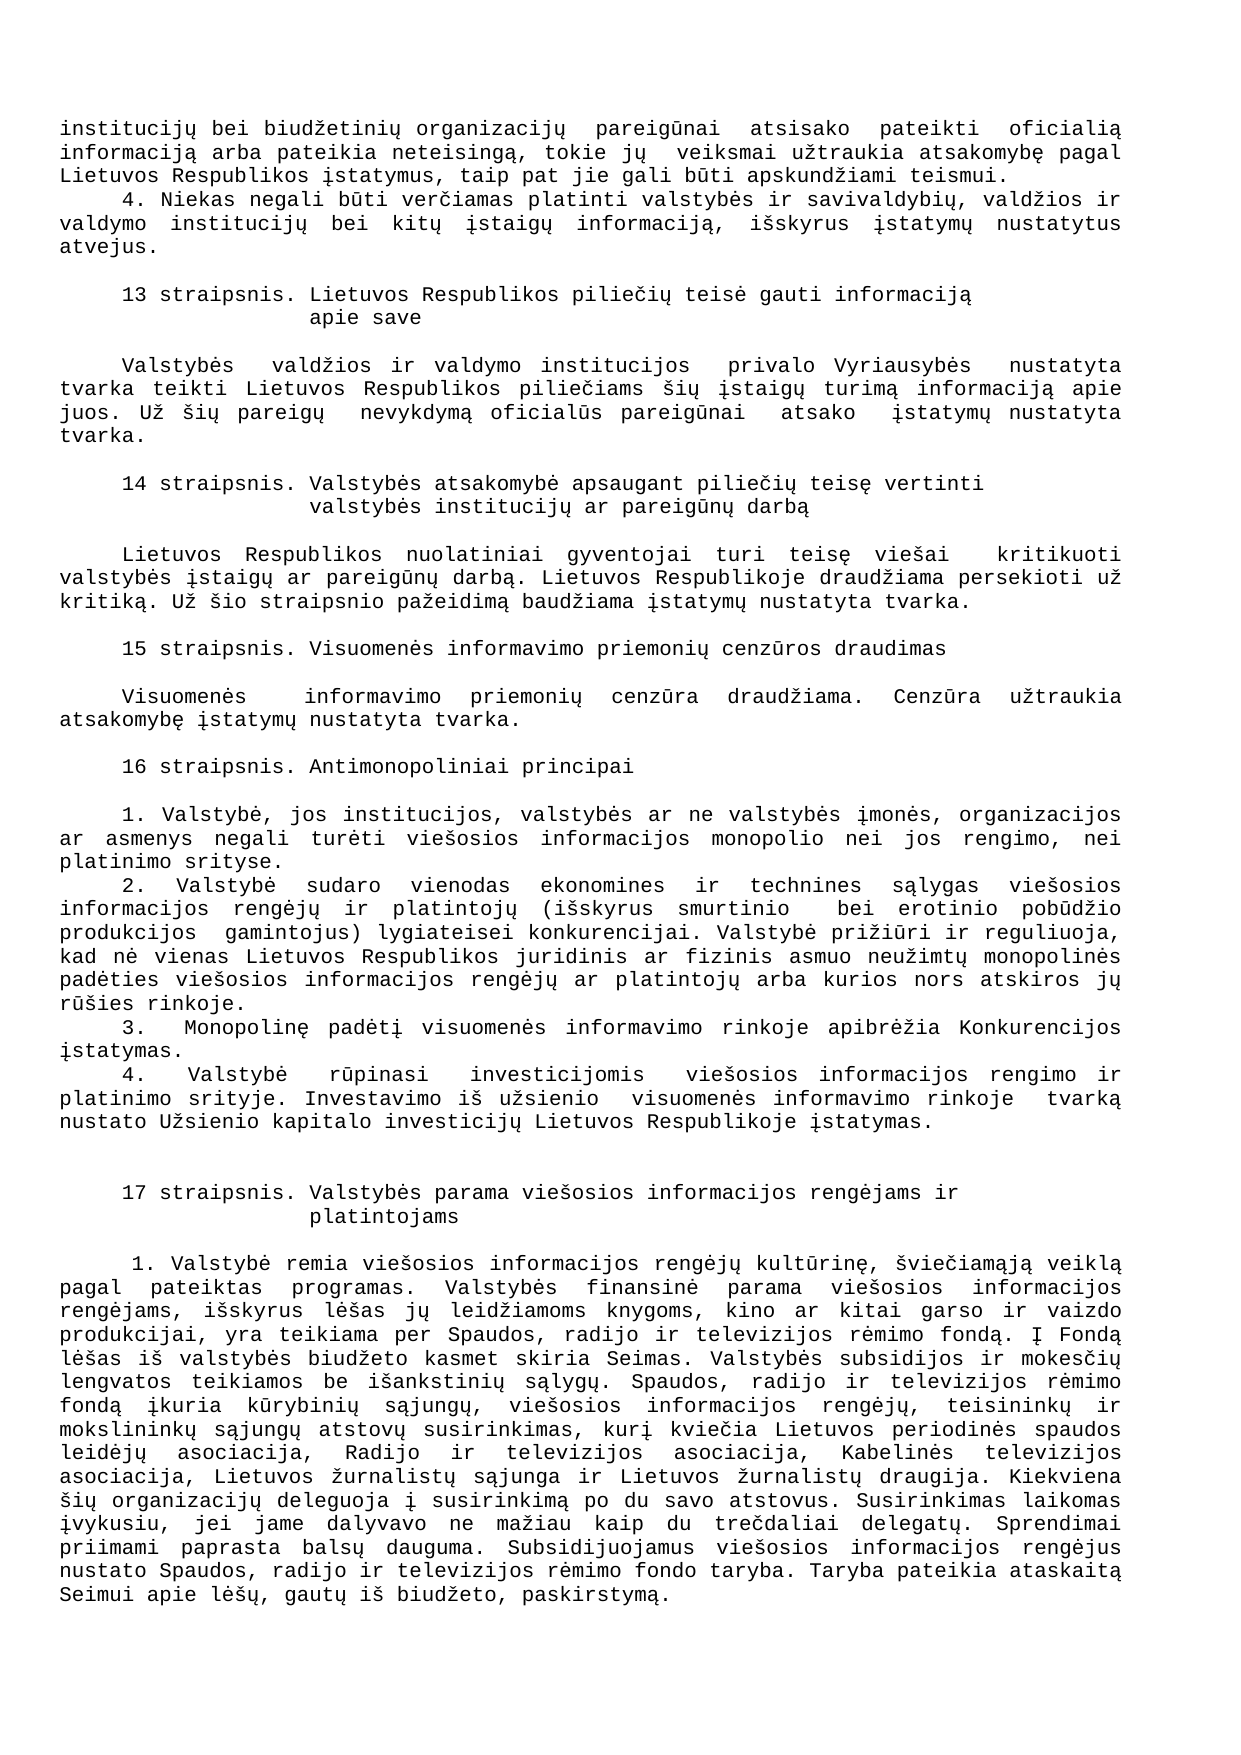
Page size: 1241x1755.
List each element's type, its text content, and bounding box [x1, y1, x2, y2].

text 16 straipsnis. Antimonopoliniai principai [59, 757, 1122, 780]
text apie save [59, 307, 1122, 331]
text 4. Niekas negali būti verčiamas platinti valstybės ir savivaldybių, valdžios ir valdymo institucijų bei kitų įstaigų informaciją, išskyrus įstatymų nustatytus atvejus. [59, 189, 1122, 260]
text 3. Monopolinę padėtį visuomenės informavimo rinkoje apibrėžia Konkurencijos įstatymas. [59, 1017, 1122, 1064]
text 2. Valstybė sudaro vienodas ekonomines ir technines sąlygas viešosios informacijos rengėjų ir platintojų (išskyrus smurtinio bei erotinio pobūdžio produkcijos gamintojus) lygiateisei konkurencijai. Valstybė prižiūri ir reguliuoja, kad nė vienas Lietuvos Respublikos juridinis ar fizinis asmuo neužimtų monopolinės padėties viešosios informacijos rengėjų ar platintojų arba kurios nors atskiros jų rūšies rinkoje. [59, 875, 1122, 1017]
text institucijų bei biudžetinių organizacijų pareigūnai atsisako pateikti oficialią informaciją arba pateikia neteisingą, tokie jų veiksmai užtraukia atsakomybę pagal Lietuvos Respublikos įstatymus, taip pat jie gali būti apskundžiami teismui. [59, 118, 1122, 189]
text 14 straipsnis. Valstybės atsakomybė apsaugant piliečių teisę vertinti [59, 473, 1122, 496]
text Lietuvos Respublikos nuolatiniai gyventojai turi teisę viešai kritikuoti valstybės įstaigų ar pareigūnų darbą. Lietuvos Respublikoje draudžiama persekioti už kritiką. Už šio straipsnio pažeidimą baudžiama įstatymų nustatyta tvarka. [59, 544, 1122, 615]
text 15 straipsnis. Visuomenės informavimo priemonių cenzūros draudimas [59, 638, 1122, 662]
text platintojams [59, 1206, 1122, 1229]
text 13 straipsnis. Lietuvos Respublikos piliečių teisė gauti informaciją [59, 284, 1122, 307]
text 1. Valstybė, jos institucijos, valstybės ar ne valstybės įmonės, organizacijos ar asmenys negali turėti viešosios informacijos monopolio nei jos rengimo, nei platinimo srityse. [59, 804, 1122, 875]
text 1. Valstybė remia viešosios informacijos rengėjų kultūrinę, šviečiamąją veiklą pagal pateiktas programas. Valstybės finansinė parama viešosios informacijos rengėjams, išskyrus lėšas jų leidžiamoms knygoms, kino ar kitai garso ir vaizdo produkcijai, yra teikiama per Spaudos, radijo ir televizijos rėmimo fondą. Į Fondą lėšas iš valstybės biudžeto kasmet skiria Seimas. Valstybės subsidijos ir mokesčių lengvatos teikiamos be išankstinių sąlygų. Spaudos, radijo ir televizijos rėmimo fondą įkuria kūrybinių sąjungų, viešosios informacijos rengėjų, teisininkų ir mokslininkų sąjungų atstovų susirinkimas, kurį kviečia Lietuvos periodinės spaudos leidėjų asociacija, Radijo ir televizijos asociacija, Kabelinės televizijos asociacija, Lietuvos žurnalistų sąjunga ir Lietuvos žurnalistų draugija. Kiekviena šių organizacijų deleguoja į susirinkimą po du savo atstovus. Susirinkimas laikomas įvykusiu, jei jame dalyvavo ne mažiau kaip du trečdaliai delegatų. Sprendimai priimami paprasta balsų dauguma. Subsidijuojamus viešosios informacijos rengėjus nustato Spaudos, radijo ir televizijos rėmimo fondo taryba. Taryba pateikia ataskaitą Seimui apie lėšų, gautų iš biudžeto, paskirstymą. [59, 1253, 1122, 1608]
text Valstybės valdžios ir valdymo institucijos privalo Vyriausybės nustatyta tvarka teikti Lietuvos Respublikos piliečiams šių įstaigų turimą informaciją apie juos. Už šių pareigų nevykdymą oficialūs pareigūnai atsako įstatymų nustatyta tvarka. [59, 354, 1122, 449]
text valstybės institucijų ar pareigūnų darbą [59, 496, 1122, 520]
text 17 straipsnis. Valstybės parama viešosios informacijos rengėjams ir [59, 1182, 1122, 1206]
text Visuomenės informavimo priemonių cenzūra draudžiama. Cenzūra užtraukia atsakomybę įstatymų nustatyta tvarka. [59, 686, 1122, 733]
text 4. Valstybė rūpinasi investicijomis viešosios informacijos rengimo ir platinimo srityje. Investavimo iš užsienio visuomenės informavimo rinkoje tvarką nustato Užsienio kapitalo investicijų Lietuvos Respublikoje įstatymas. [59, 1064, 1122, 1135]
